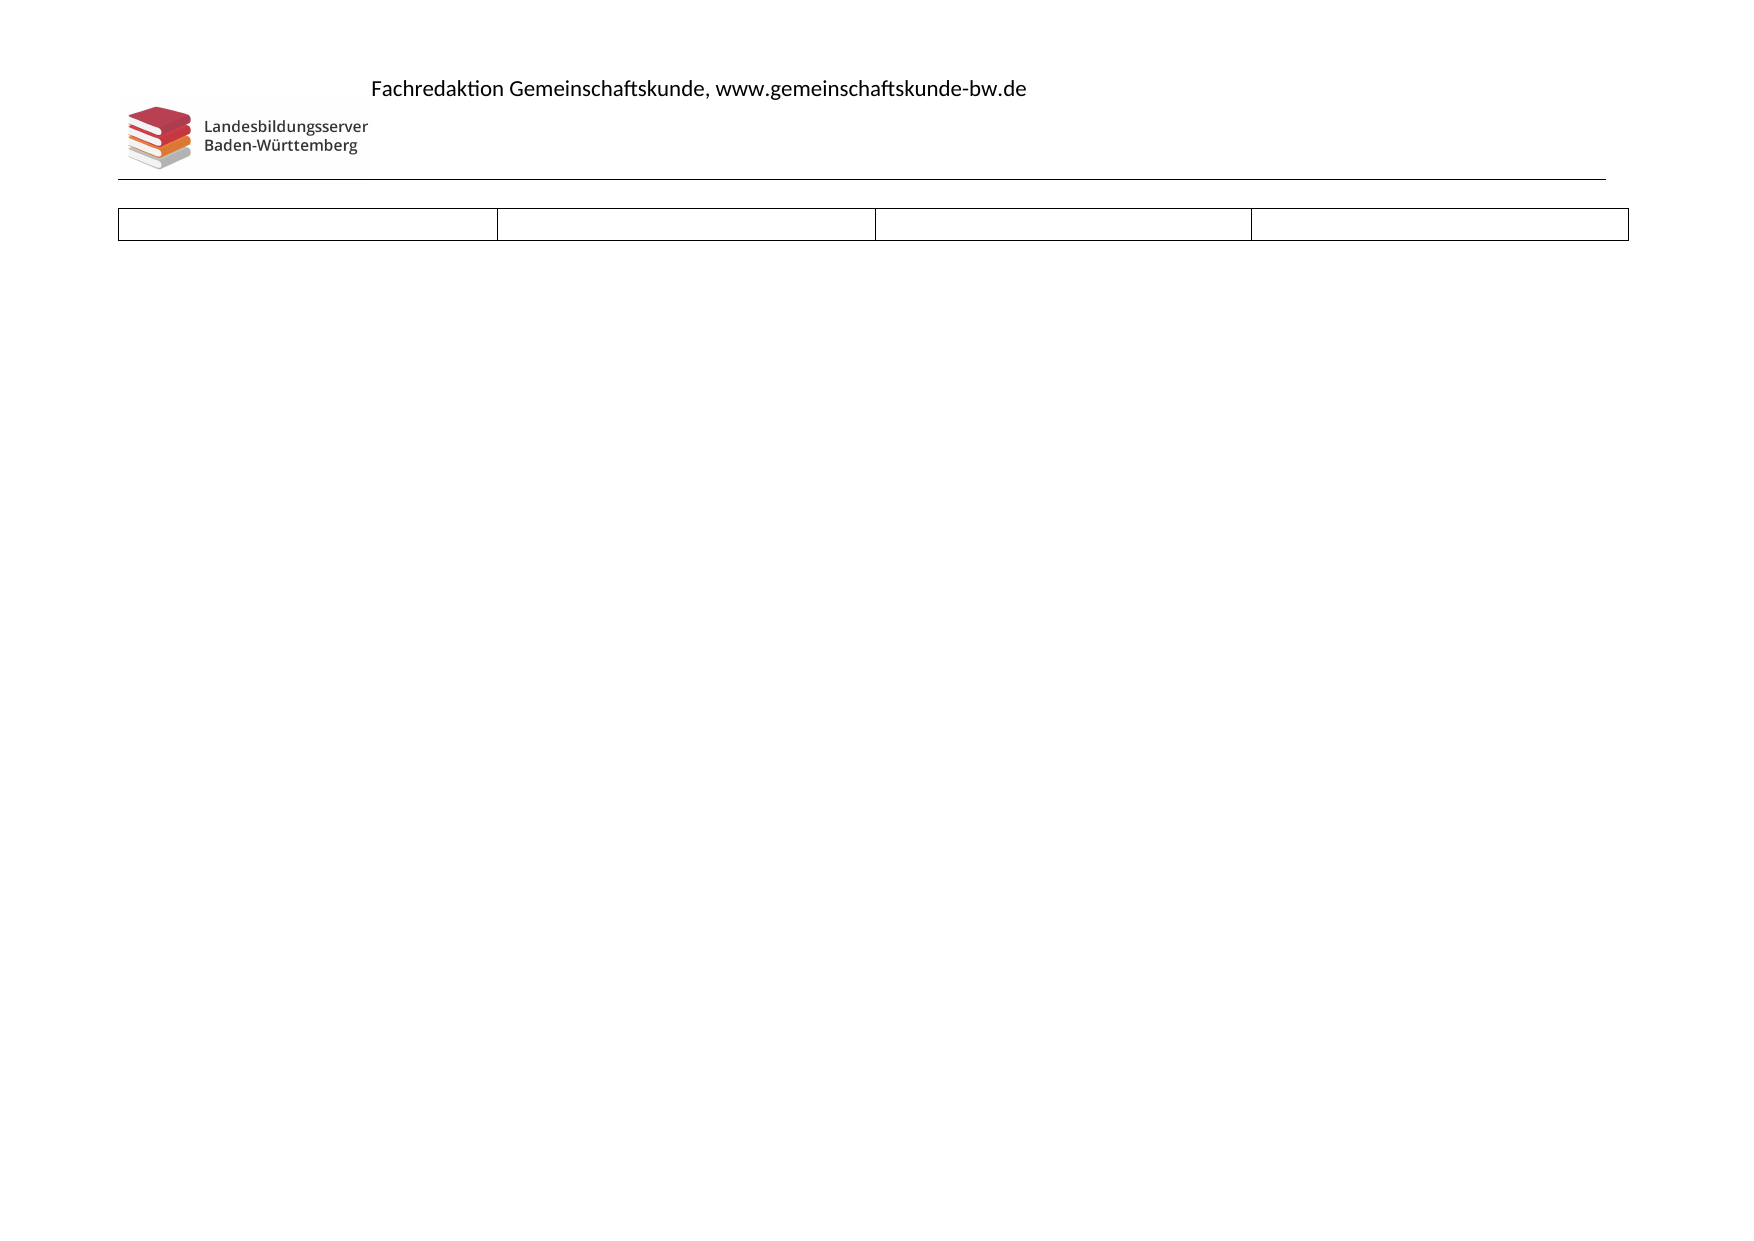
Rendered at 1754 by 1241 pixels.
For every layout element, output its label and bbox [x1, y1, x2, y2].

table_cell [119, 209, 497, 240]
table_cell [876, 209, 1251, 240]
table_cell [498, 209, 875, 240]
table_cell [1252, 209, 1628, 240]
